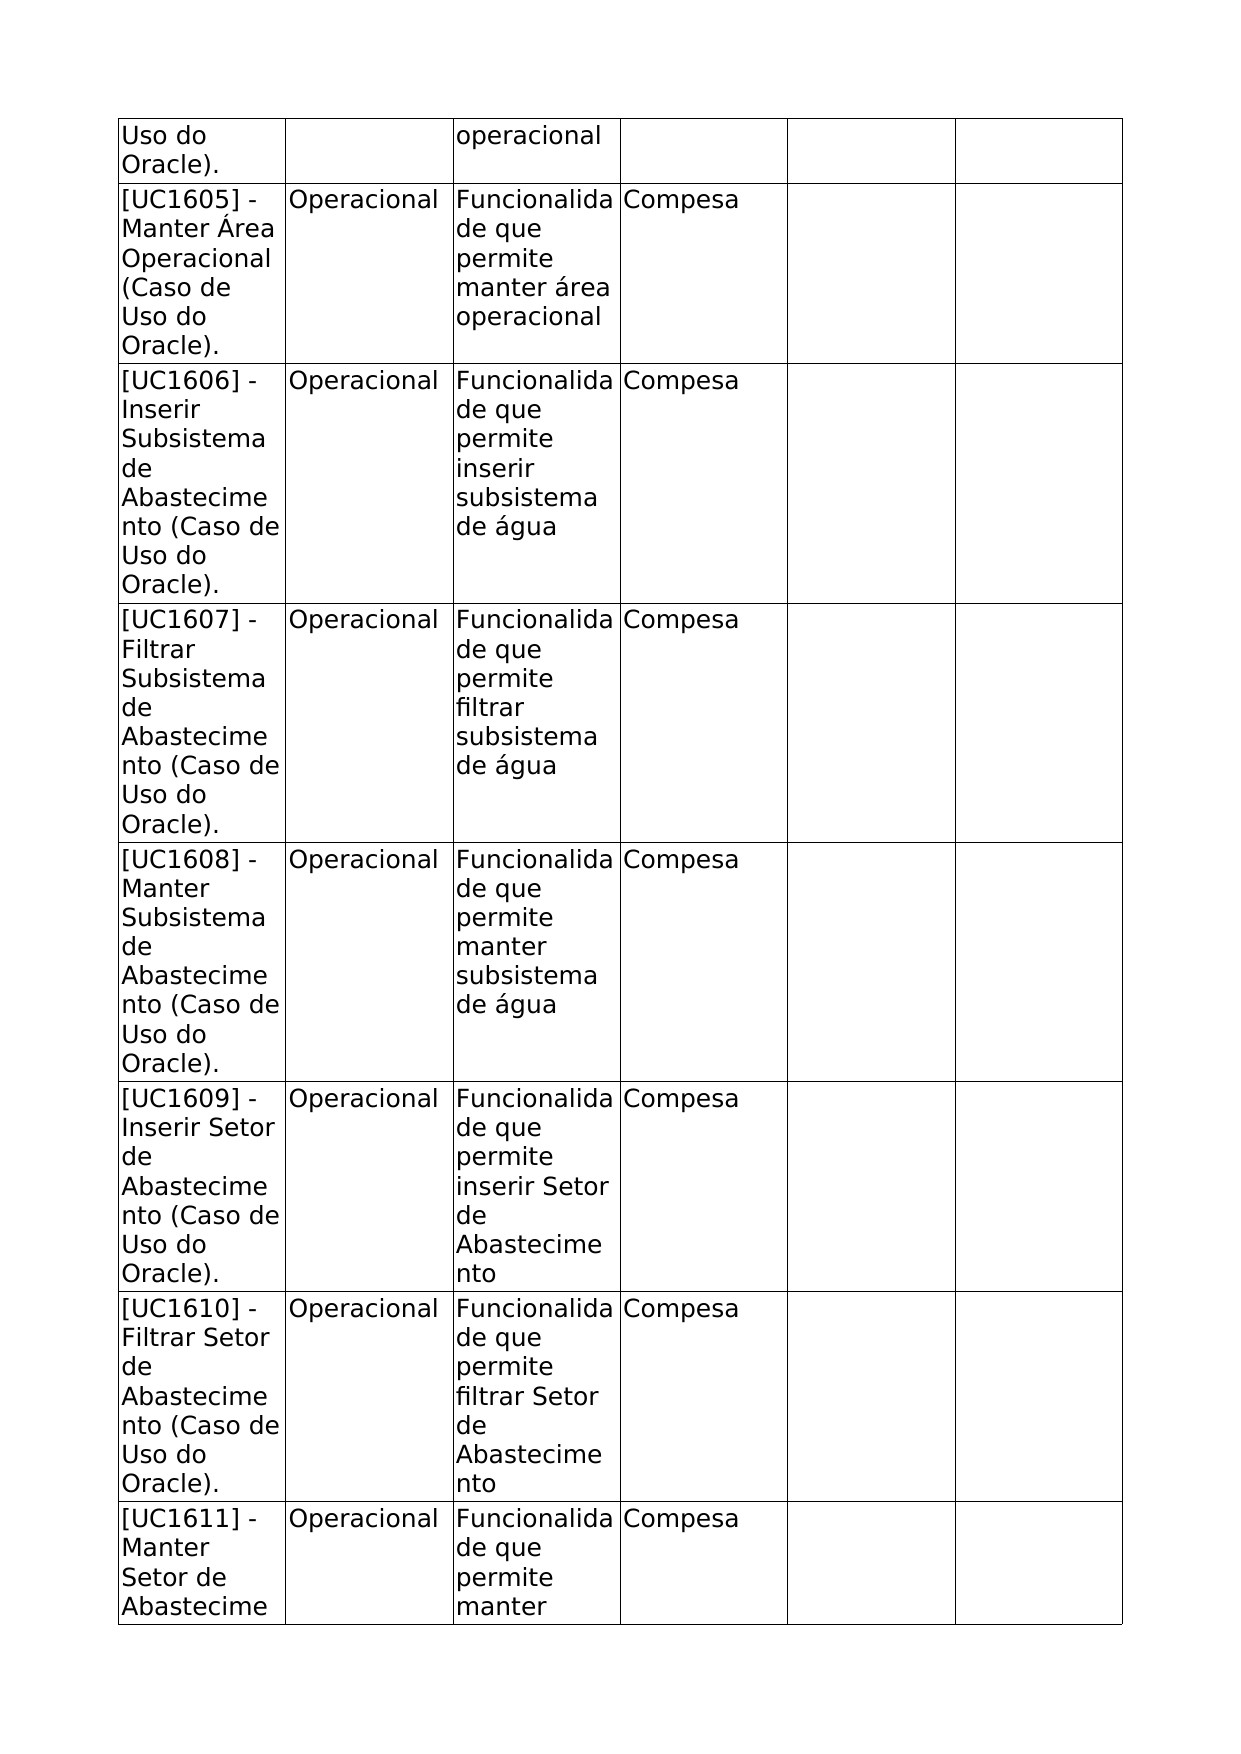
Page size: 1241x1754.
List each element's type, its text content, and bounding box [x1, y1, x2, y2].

table_cell Compesa [621, 604, 787, 842]
table_cell [788, 364, 955, 603]
table_cell [956, 843, 1122, 1081]
table_cell [UC1611] - Manter Setor de Abastecime [119, 1502, 285, 1624]
table_cell [956, 1502, 1122, 1624]
table_cell [956, 184, 1122, 363]
table_cell [UC1609] - Inserir Setor de Abastecimento (Caso de Uso do Oracle). [119, 1082, 285, 1291]
table_cell Operacional [286, 1082, 453, 1291]
table_cell [788, 1082, 955, 1291]
table_cell [788, 1292, 955, 1501]
table_cell [621, 119, 787, 182]
table_cell Compesa [621, 364, 787, 603]
table_cell Operacional [286, 604, 453, 842]
table_cell Operacional [286, 364, 453, 603]
table_cell [UC1606] - Inserir Subsistema de Abastecimento (Caso de Uso do Oracle). [119, 364, 285, 603]
table_cell Funcionalidade que permite manter [454, 1502, 620, 1624]
table_cell Operacional [286, 184, 453, 363]
table_cell Funcionalidade que permite inserir subsistema de água [454, 364, 620, 603]
table_cell [UC1610] - Filtrar Setor de Abastecimento (Caso de Uso do Oracle). [119, 1292, 285, 1501]
table_cell [956, 1292, 1122, 1501]
table_cell [788, 119, 955, 182]
table_cell [UC1608] - Manter Subsistema de Abastecimento (Caso de Uso do Oracle). [119, 843, 285, 1081]
table_cell [956, 604, 1122, 842]
table_cell Operacional [286, 1502, 453, 1624]
table_cell [788, 843, 955, 1081]
table_cell [286, 119, 453, 182]
table_cell Funcionalidade que permite manter área operacional [454, 184, 620, 363]
table_cell operacional [454, 119, 620, 182]
table_cell Uso do Oracle). [119, 119, 285, 182]
table_cell Compesa [621, 843, 787, 1081]
table_cell Funcionalidade que permite inserir Setor de Abastecimento [454, 1082, 620, 1291]
table_cell Funcionalidade que permite manter subsistema de água [454, 843, 620, 1081]
table_cell [956, 364, 1122, 603]
table_cell Compesa [621, 1502, 787, 1624]
table_cell [956, 1082, 1122, 1291]
table_cell Operacional [286, 1292, 453, 1501]
table_cell Compesa [621, 1292, 787, 1501]
table_cell Operacional [286, 843, 453, 1081]
table_cell [788, 604, 955, 842]
table_cell Funcionalidade que permite filtrar subsistema de água [454, 604, 620, 842]
table_cell Compesa [621, 1082, 787, 1291]
table_cell [UC1605] - Manter Área Operacional (Caso de Uso do Oracle). [119, 184, 285, 363]
table_cell [956, 119, 1122, 182]
table_cell [UC1607] - Filtrar Subsistema de Abastecimento (Caso de Uso do Oracle). [119, 604, 285, 842]
table_cell [788, 1502, 955, 1624]
table_cell [788, 184, 955, 363]
table_cell Compesa [621, 184, 787, 363]
table_cell Funcionalidade que permite filtrar Setor de Abastecimento [454, 1292, 620, 1501]
